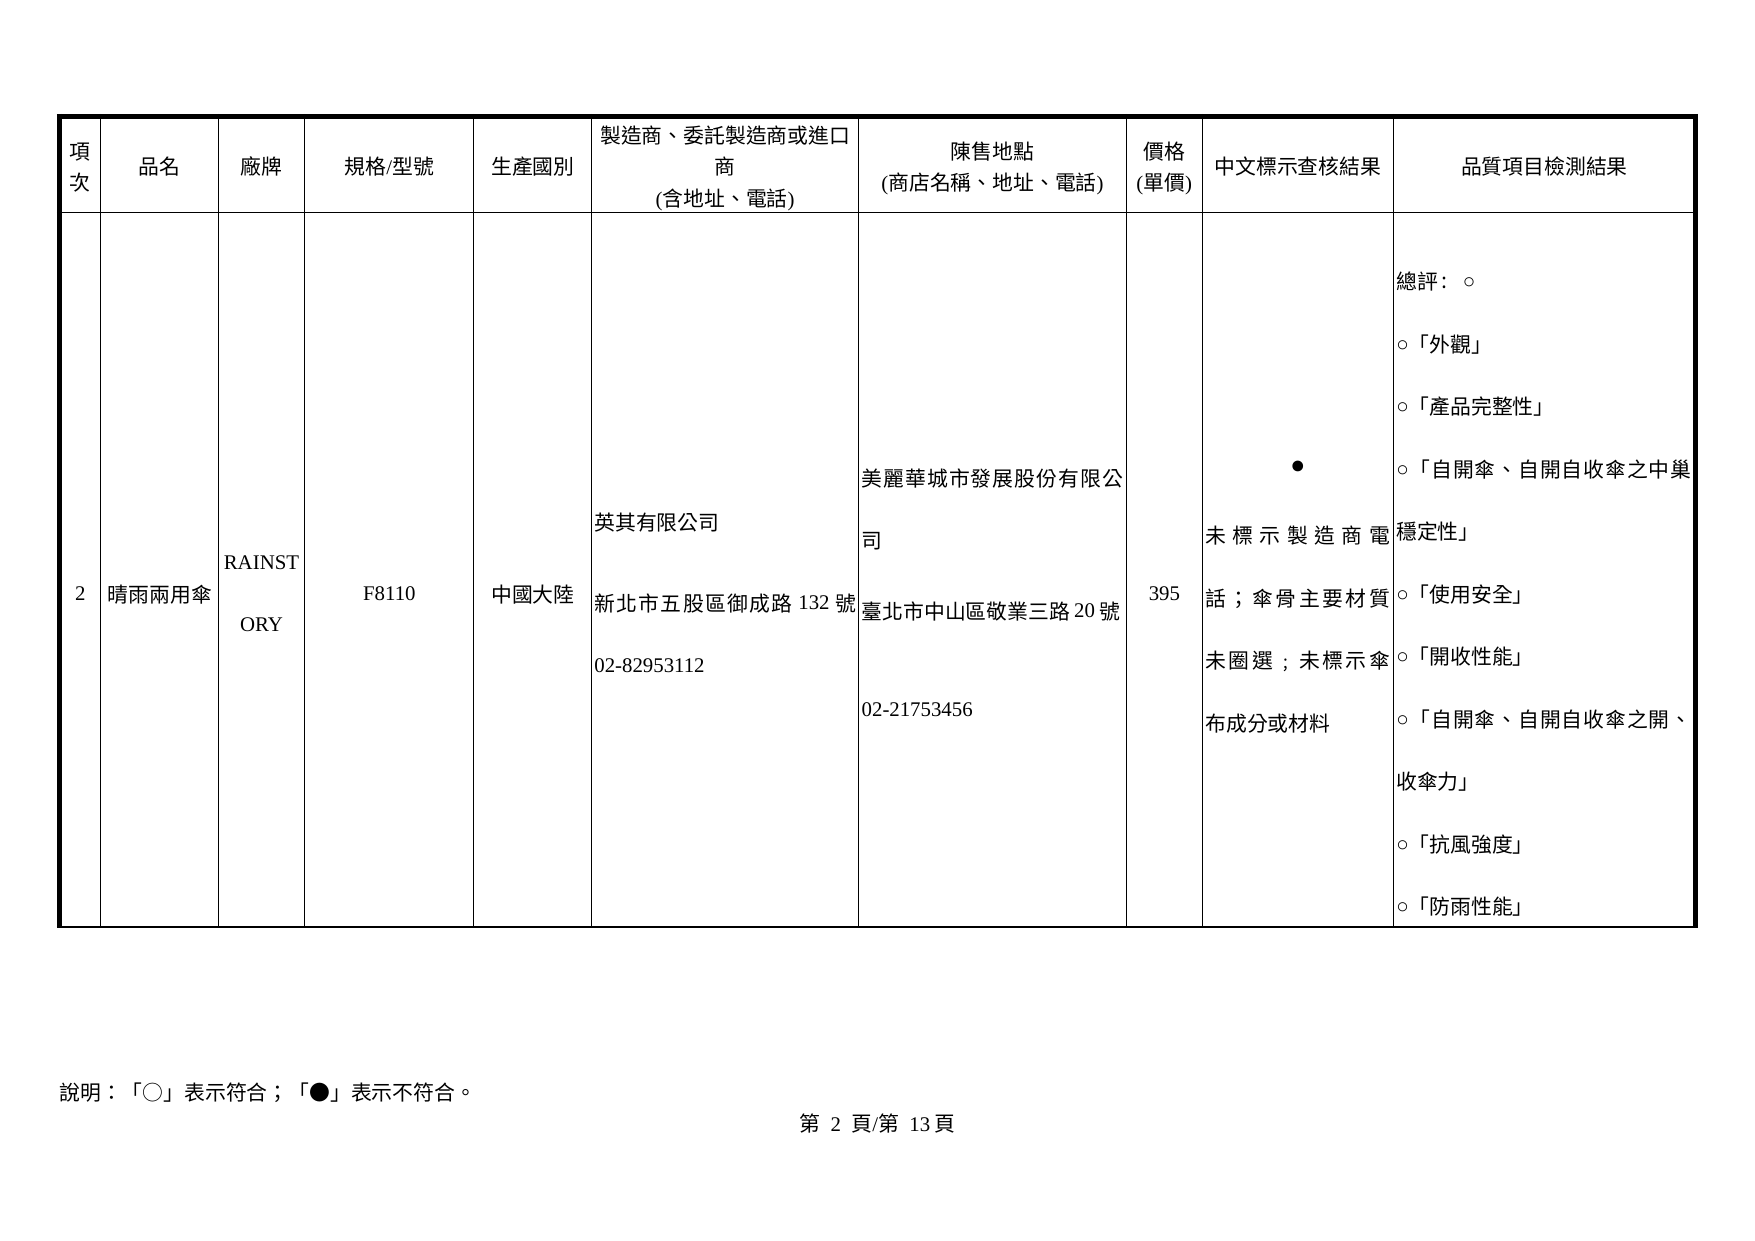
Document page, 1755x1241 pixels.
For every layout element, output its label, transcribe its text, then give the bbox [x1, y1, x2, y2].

table_header 生產國別 [474, 119, 591, 212]
table_header 製造商、委託製造商或進口商 (含地址、電話) [592, 119, 858, 212]
table_cell ● 未標示製造商電話；傘骨主要材質未圈選﹔未標示傘布成分或材料 [1203, 213, 1393, 926]
table_cell 晴雨兩用傘 [101, 213, 218, 926]
table_cell 395 [1127, 213, 1202, 926]
table_header 價格 (單價) [1127, 119, 1202, 212]
table_header 陳售地點 (商店名稱、地址、電話) [859, 119, 1126, 212]
table_header 規格/型號 [305, 119, 473, 212]
table_cell 中國大陸 [474, 213, 591, 926]
table_cell 2 [62, 213, 100, 926]
table_header 品名 [101, 119, 218, 212]
table_header 廠牌 [219, 119, 304, 212]
table_cell 英其有限公司 新北市五股區御成路132號02-82953112 [592, 213, 858, 926]
table_header 項次 [62, 119, 100, 212]
table_header 品質項目檢測結果 [1394, 119, 1693, 212]
table_cell 總評: ○ ○「外觀」 ○「產品完整性」 ○「自開傘、自開自收傘之中巢穩定性」 ○「使用安全」 ○「開收性能」 ○「自開傘、自開自收傘之開、收傘力」 ○「抗風強度」 ○「防雨性能」 [1394, 213, 1693, 926]
table_header 中文標示查核結果 [1203, 119, 1393, 212]
table_cell F8110 [305, 213, 473, 926]
table_cell RAINSTORY [219, 213, 304, 926]
table_cell 美麗華城市發展股份有限公司 臺北市中山區敬業三路20號 02-21753456 [859, 213, 1126, 926]
